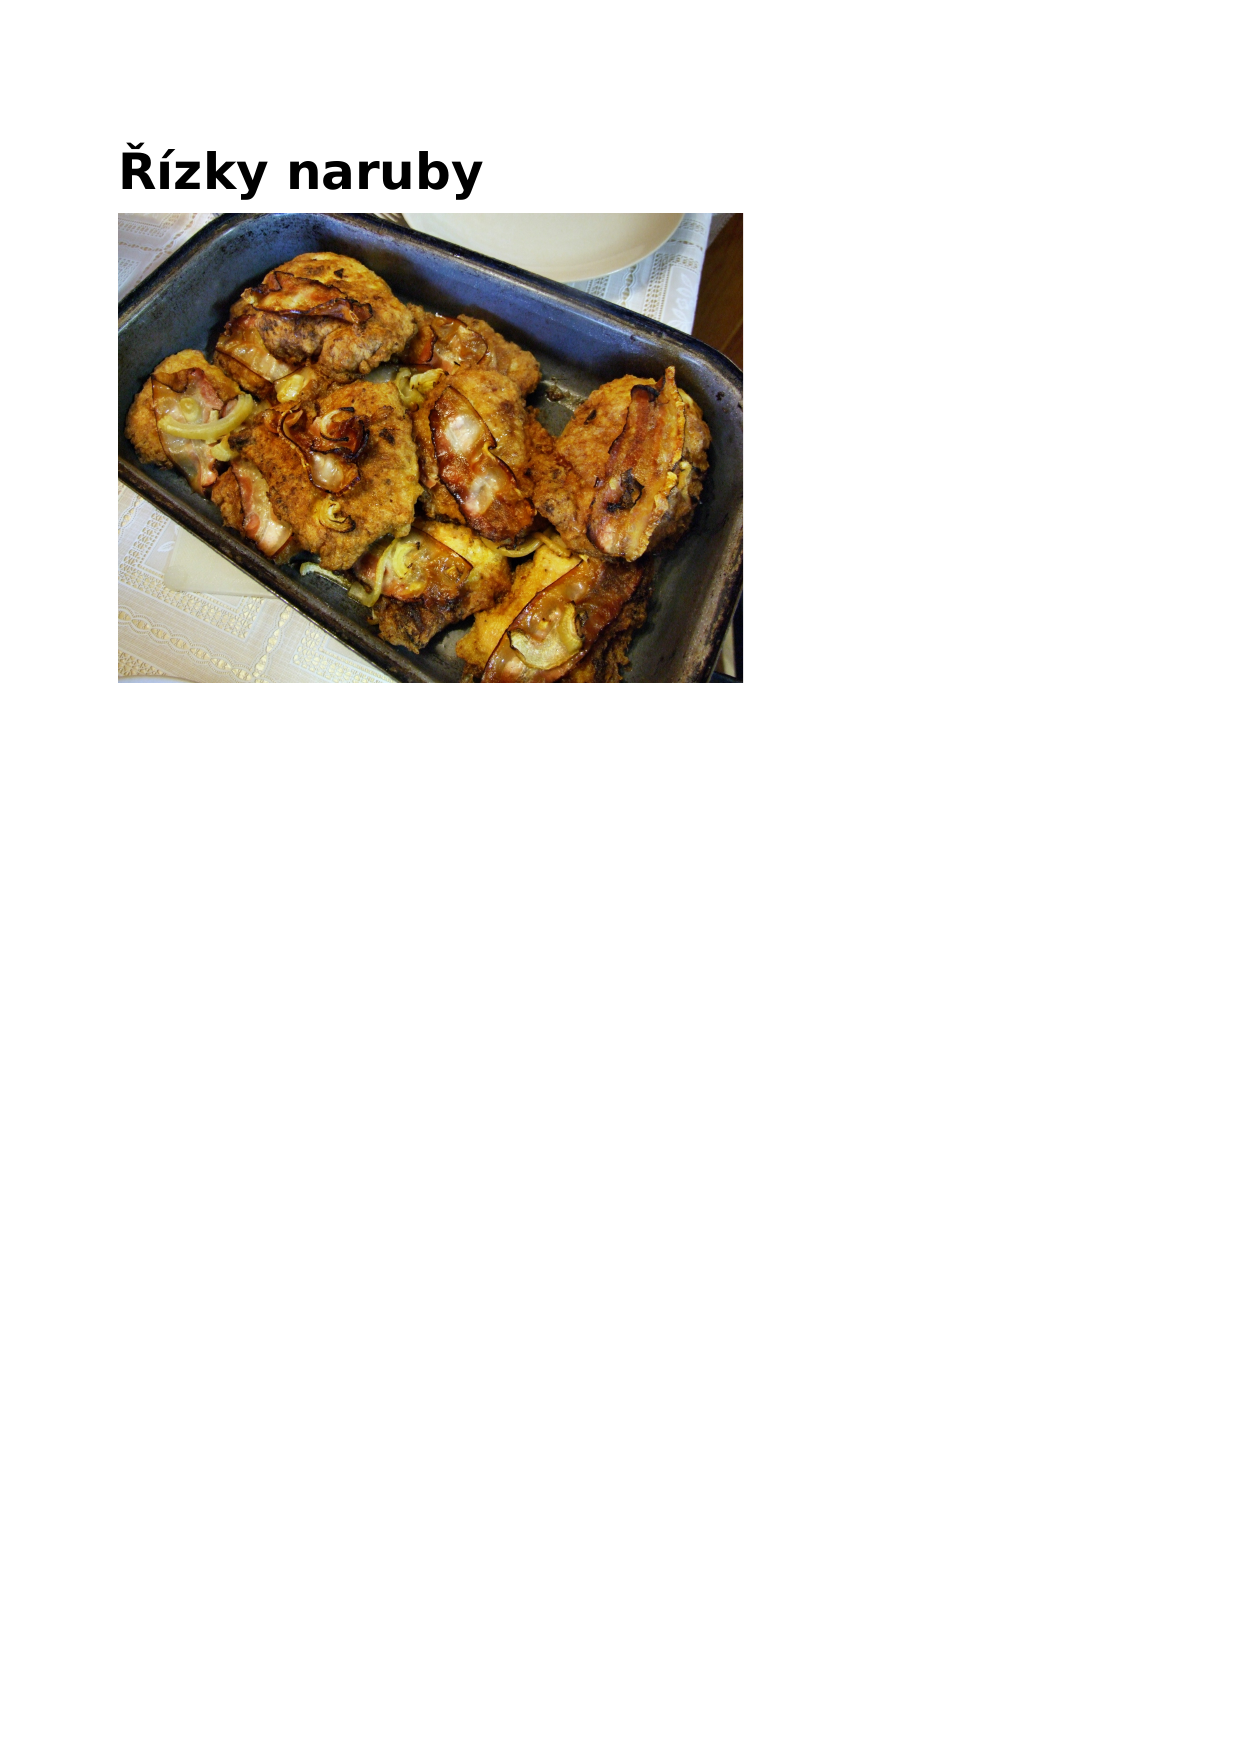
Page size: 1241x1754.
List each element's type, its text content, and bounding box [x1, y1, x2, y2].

subtitle Řízky naruby [118, 143, 1122, 201]
picture [118, 213, 744, 683]
